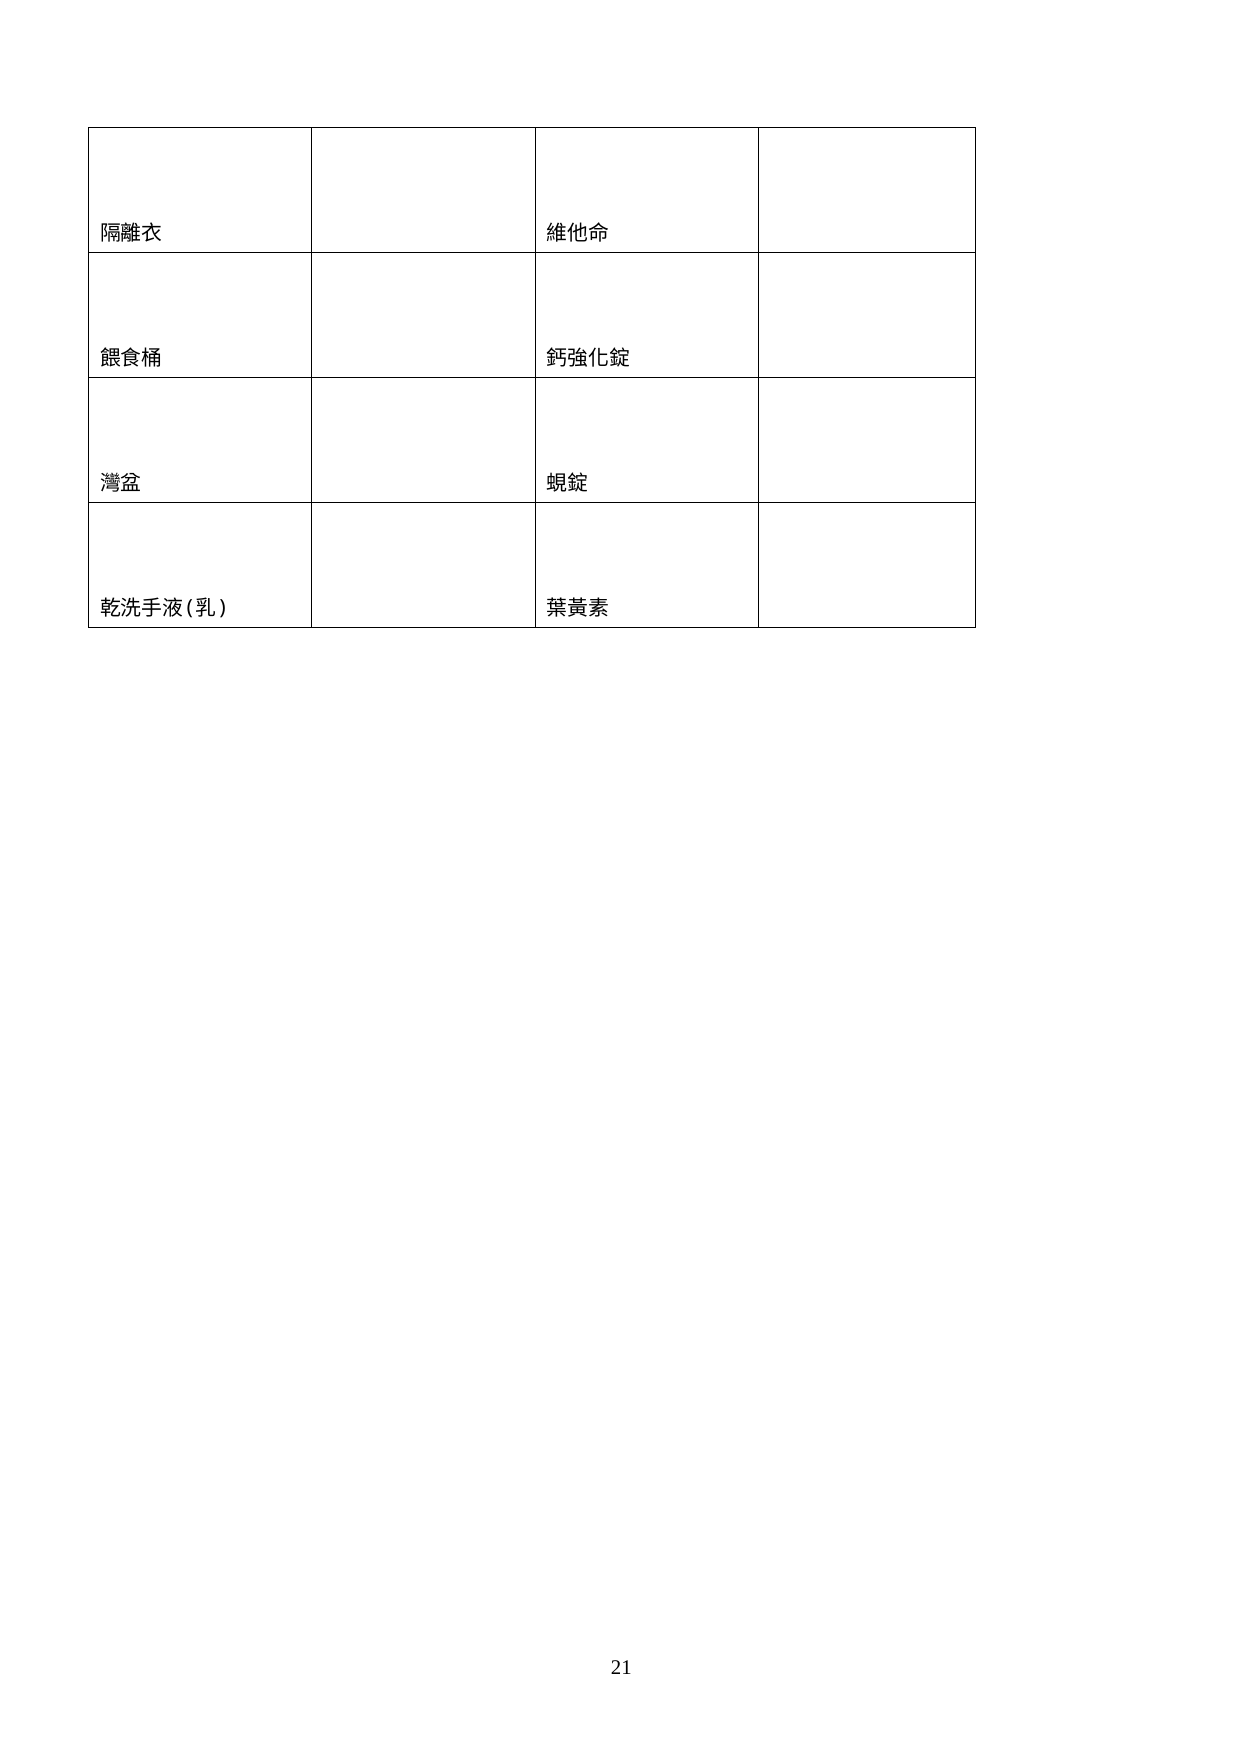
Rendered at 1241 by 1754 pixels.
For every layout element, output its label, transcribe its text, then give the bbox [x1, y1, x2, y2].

table_cell [312, 378, 535, 502]
table_cell [312, 253, 535, 377]
table_cell 維他命 [536, 128, 758, 252]
table_cell 隔離衣 [89, 128, 311, 252]
table_cell 葉黃素 [536, 503, 758, 627]
table_cell [312, 128, 535, 252]
table_cell 蜆錠 [536, 378, 758, 502]
table_cell [759, 253, 975, 377]
table_cell 乾洗手液(乳) [89, 503, 311, 627]
table_cell [759, 503, 975, 627]
table_cell [312, 503, 535, 627]
table_cell 餵食桶 [89, 253, 311, 377]
table_cell [759, 378, 975, 502]
table_cell 鈣強化錠 [536, 253, 758, 377]
table_cell 灣盆 [89, 378, 311, 502]
table_cell [759, 128, 975, 252]
